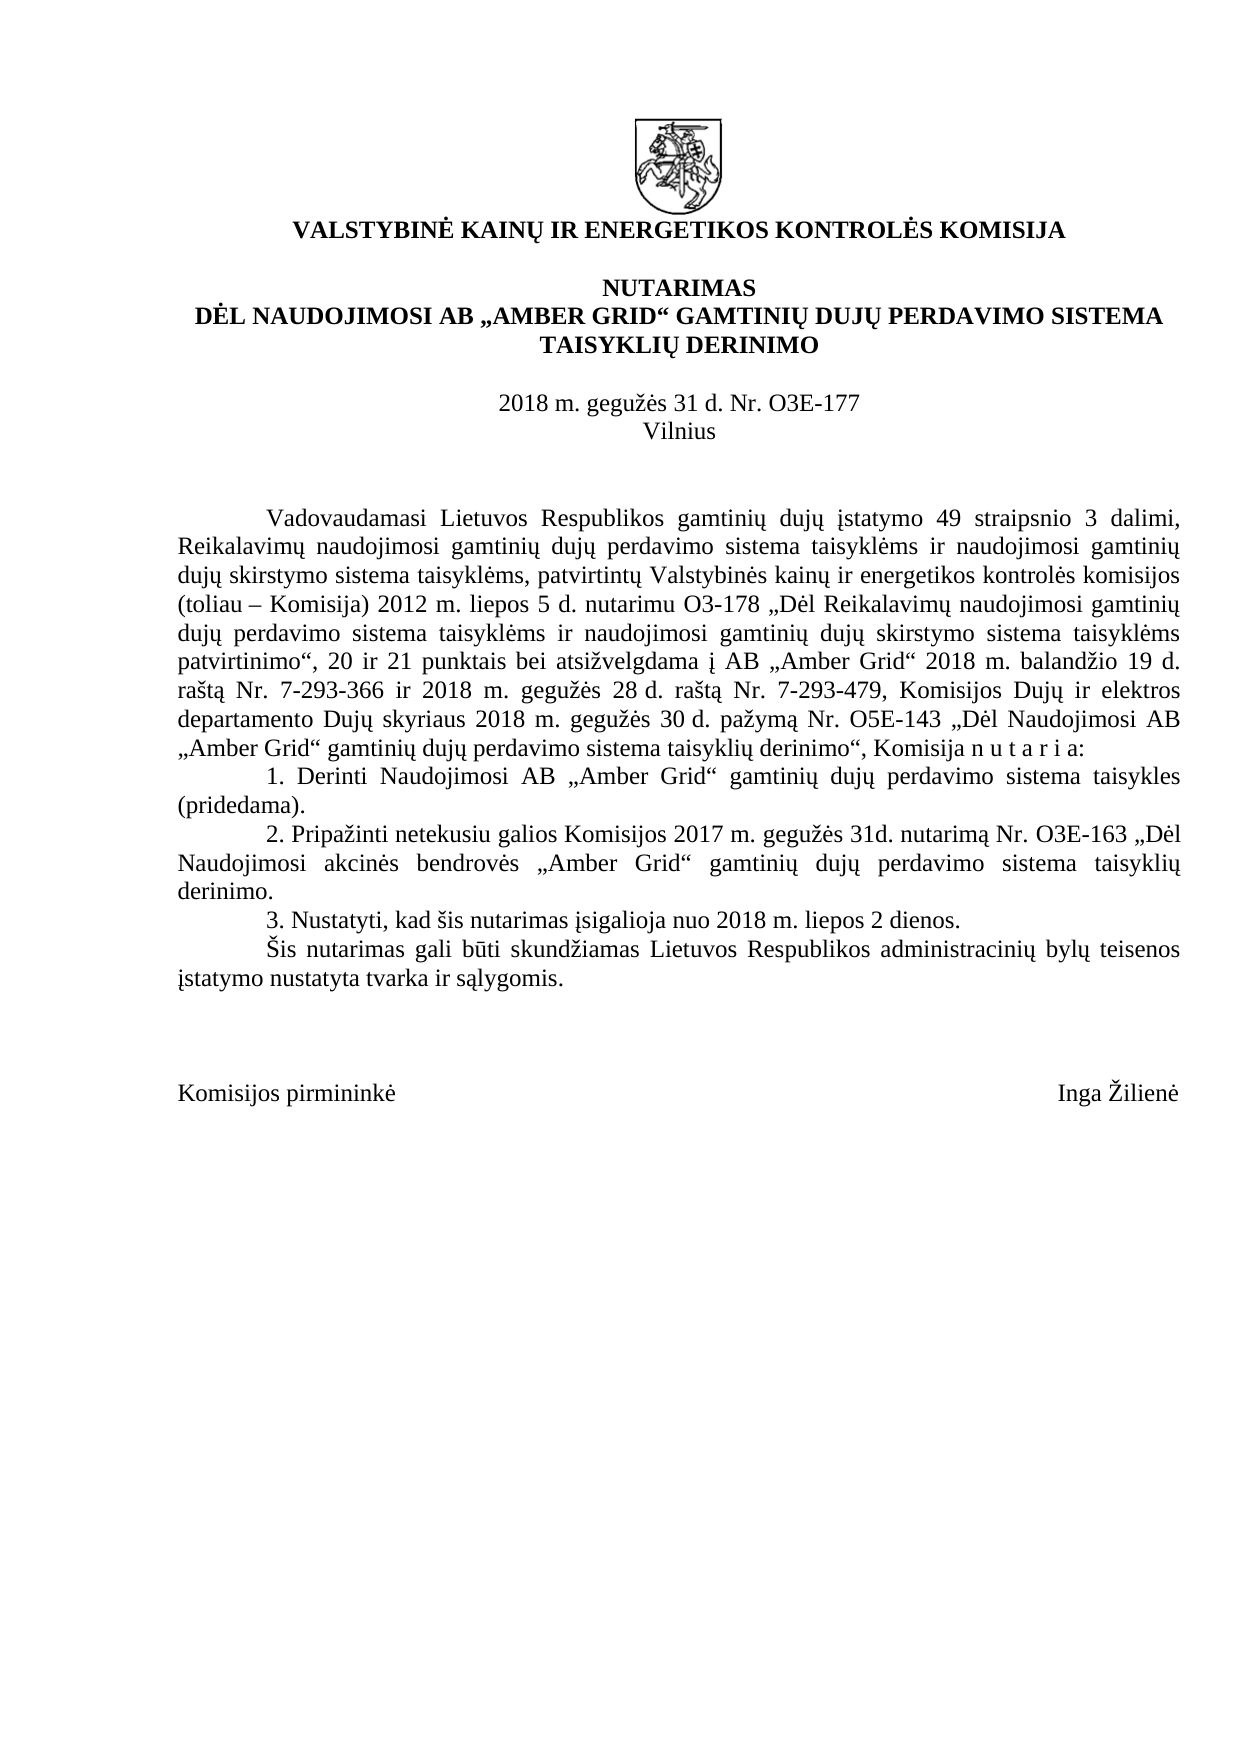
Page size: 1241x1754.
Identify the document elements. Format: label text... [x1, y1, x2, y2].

text Vadovaudamasi Lietuvos Respublikos gamtinių dujų įstatymo 49 straipsnio 3 dalimi, Reikalavimų naudojimosi gamtinių dujų perdavimo sistema taisyklėms ir naudojimosi gamtinių dujų skirstymo sistema taisyklėms, patvirtintų Valstybinės kainų ir energetikos kontrolės komisijos (toliau – Komisija) 2012 m. liepos 5 d. nutarimu O3-178 „Dėl Reikalavimų naudojimosi gamtinių dujų perdavimo sistema taisyklėms ir naudojimosi gamtinių dujų skirstymo sistema taisyklėms patvirtinimo“, 20 ir 21 punktais bei atsižvelgdama į AB „Amber Grid“ 2018 m. balandžio 19 d. raštą Nr. 7-293-366 ir 2018 m. gegužės 28 d. raštą Nr. 7-293-479, Komisijos Dujų ir elektros departamento Dujų skyriaus 2018 m. gegužės 30 d. pažymą Nr. O5E-143 „Dėl Naudojimosi AB „Amber Grid“ gamtinių dujų perdavimo sistema taisyklių derinimo“, Komisija n u t a r i a: [177, 503, 1181, 761]
text DĖL NAUDOJIMOSI AB „AMBER GRID“ GAMTINIŲ DUJŲ PERDAVIMO SISTEMA TAISYKLIŲ DERINIMO [177, 301, 1181, 359]
text NUTARIMAS [177, 273, 1181, 301]
text 2. Pripažinti netekusiu galios Komisijos 2017 m. gegužės 31d. nutarimą Nr. O3E-163 „Dėl Naudojimosi akcinės bendrovės „Amber Grid“ gamtinių dujų perdavimo sistema taisyklių derinimo. [177, 819, 1181, 905]
text VALSTYBINĖ KAINŲ IR ENERGETIKOS KONTROLĖS KOMISIJA [177, 215, 1181, 244]
text 2018 m. gegužės 31 d. Nr. O3E-177 [177, 388, 1181, 416]
text 1. Derinti Naudojimosi AB „Amber Grid“ gamtinių dujų perdavimo sistema taisykles (pridedama). [177, 761, 1181, 819]
text Komisijos pirmininkė Inga Žilienė [177, 1078, 1181, 1106]
text Vilnius [177, 416, 1181, 445]
text 3. Nustatyti, kad šis nutarimas įsigalioja nuo 2018 m. liepos 2 dienos. [177, 905, 1181, 934]
text Šis nutarimas gali būti skundžiamas Lietuvos Respublikos administracinių bylų teisenos įstatymo nustatyta tvarka ir sąlygomis. [177, 934, 1181, 991]
